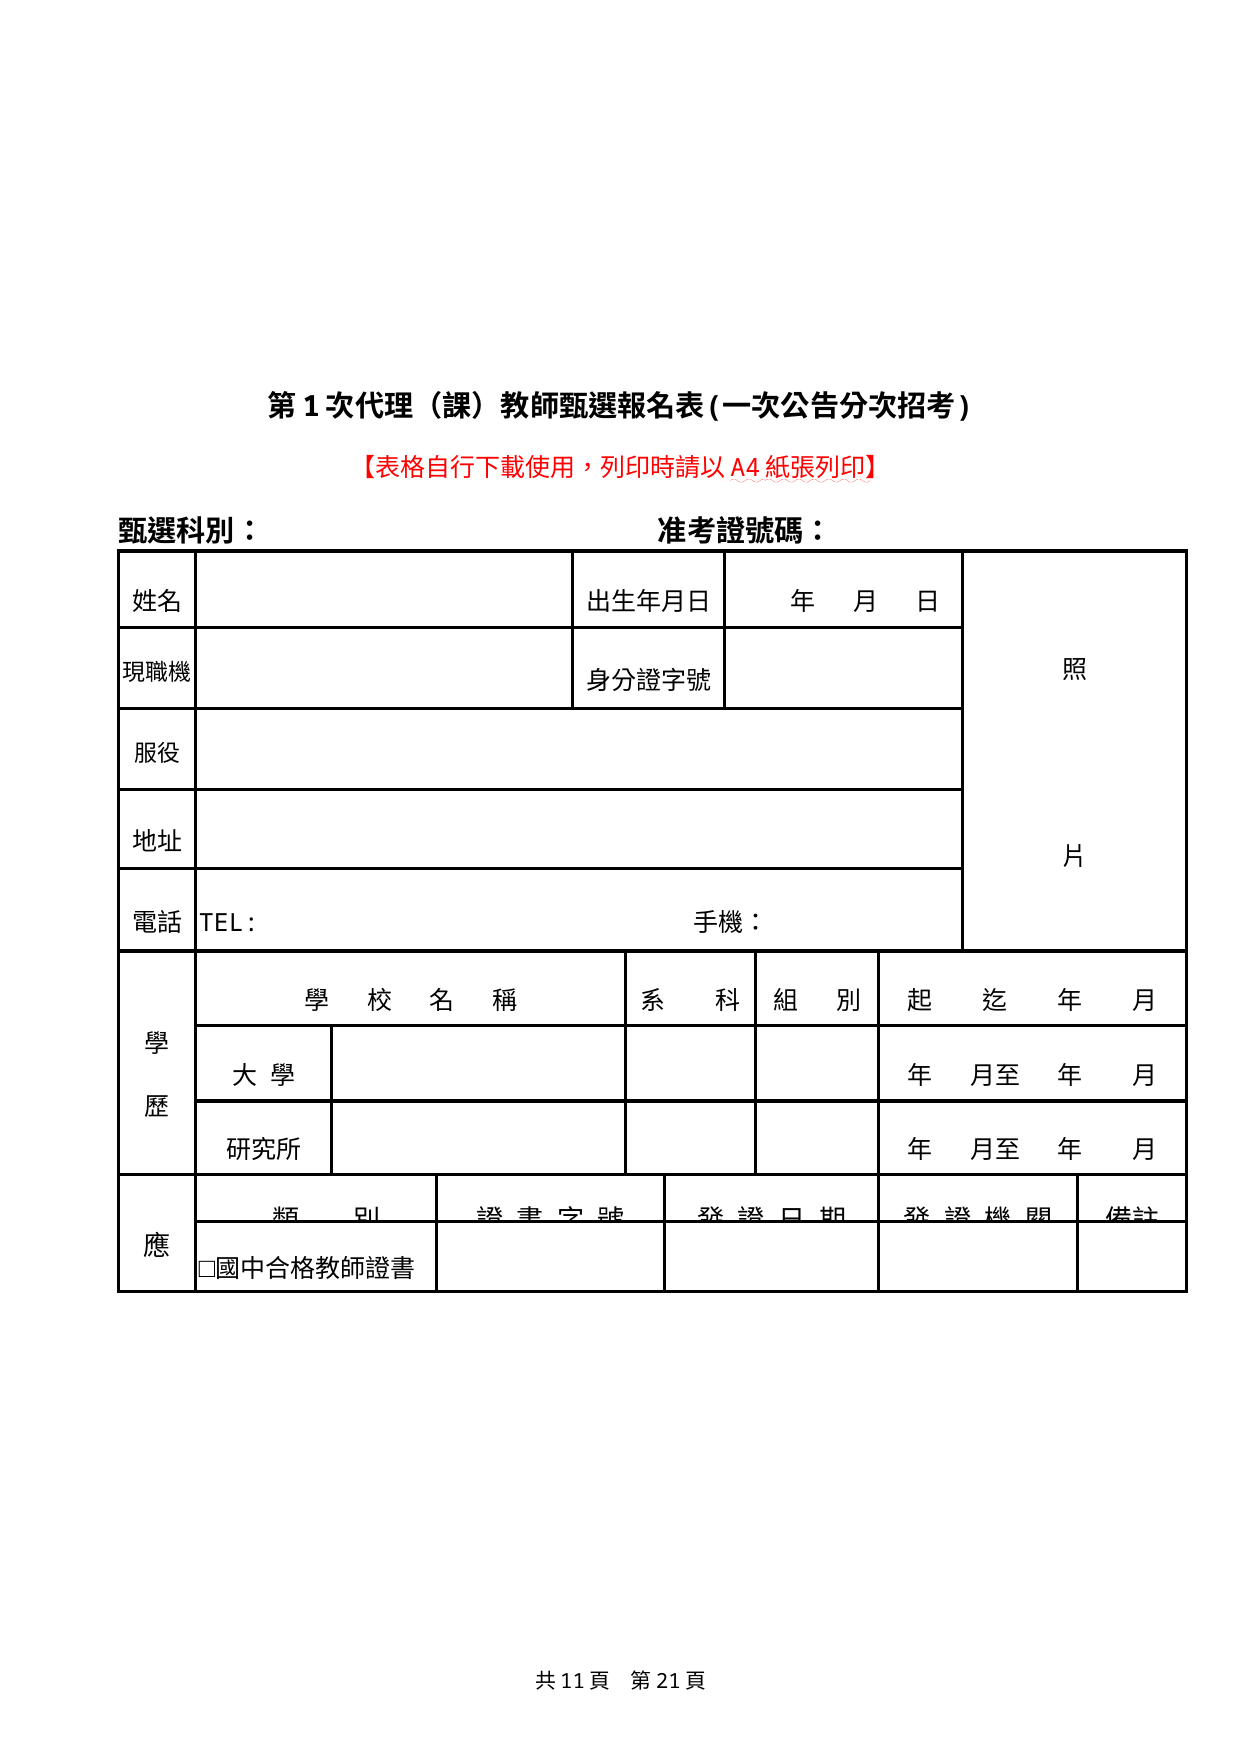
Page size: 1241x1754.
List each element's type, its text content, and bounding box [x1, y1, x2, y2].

text 【表格自行下載使用，列印時請以A4紙張列印】 [118, 424, 1122, 487]
table_cell 地址 [120, 791, 194, 867]
table_cell 發 證 機 關 [880, 1176, 1076, 1219]
table_cell [666, 1223, 877, 1290]
table_cell 學 歷 [120, 953, 194, 1173]
table_cell 年 月至 年 月 [880, 1027, 1185, 1099]
table_cell 學 校 名 稱 [197, 953, 624, 1024]
table_cell 電話 [120, 870, 194, 949]
table_cell 年 月至 年 月 [880, 1103, 1185, 1173]
table_cell 系 科 [627, 953, 754, 1024]
table_cell [197, 791, 961, 867]
table_cell 服役 情形 [120, 710, 194, 788]
table_cell 組 別 [757, 953, 877, 1024]
table_cell 起 迄 年 月 [880, 953, 1185, 1024]
table_cell 類 別 [197, 1176, 435, 1219]
table_cell 證 書 字 號 [438, 1176, 663, 1219]
table_cell 研究所 [197, 1103, 330, 1173]
table_cell [627, 1103, 754, 1173]
table_cell [880, 1223, 1076, 1290]
table_cell [757, 1103, 877, 1173]
table_cell 大 學 [197, 1027, 330, 1099]
table_cell [197, 629, 571, 707]
table_header [197, 553, 571, 626]
table_cell □免役 □役畢 □服役中 [197, 710, 961, 788]
table_header 出生年月日 [574, 553, 723, 626]
text 甄選科別： 准考證號碼： [118, 487, 1122, 549]
table_cell TEL: 手機： [197, 870, 961, 949]
table_cell [333, 1103, 624, 1173]
table_cell [625, 1223, 663, 1290]
table_cell 發 證 日 期 [666, 1176, 877, 1219]
table_cell □國中合格教師證書 [197, 1223, 435, 1290]
table_cell 應 繳 驗 證 件 [120, 1176, 194, 1290]
table_header 照 片 [964, 553, 1185, 949]
table_cell 備註 [1079, 1176, 1185, 1219]
table_cell [726, 629, 961, 707]
table_cell 身分證字號 [574, 629, 723, 707]
table_header 姓名 [120, 553, 194, 626]
table_cell [757, 1027, 877, 1099]
table_header 年 月 日 [726, 553, 961, 626]
table_cell [438, 1223, 625, 1290]
table_cell 現職機關學校 [120, 629, 194, 707]
table_cell [333, 1027, 624, 1099]
table_cell [627, 1027, 754, 1099]
text 第1次代理（課）教師甄選報名表(一次公告分次招考) [118, 362, 1122, 424]
table_cell [1079, 1223, 1185, 1290]
